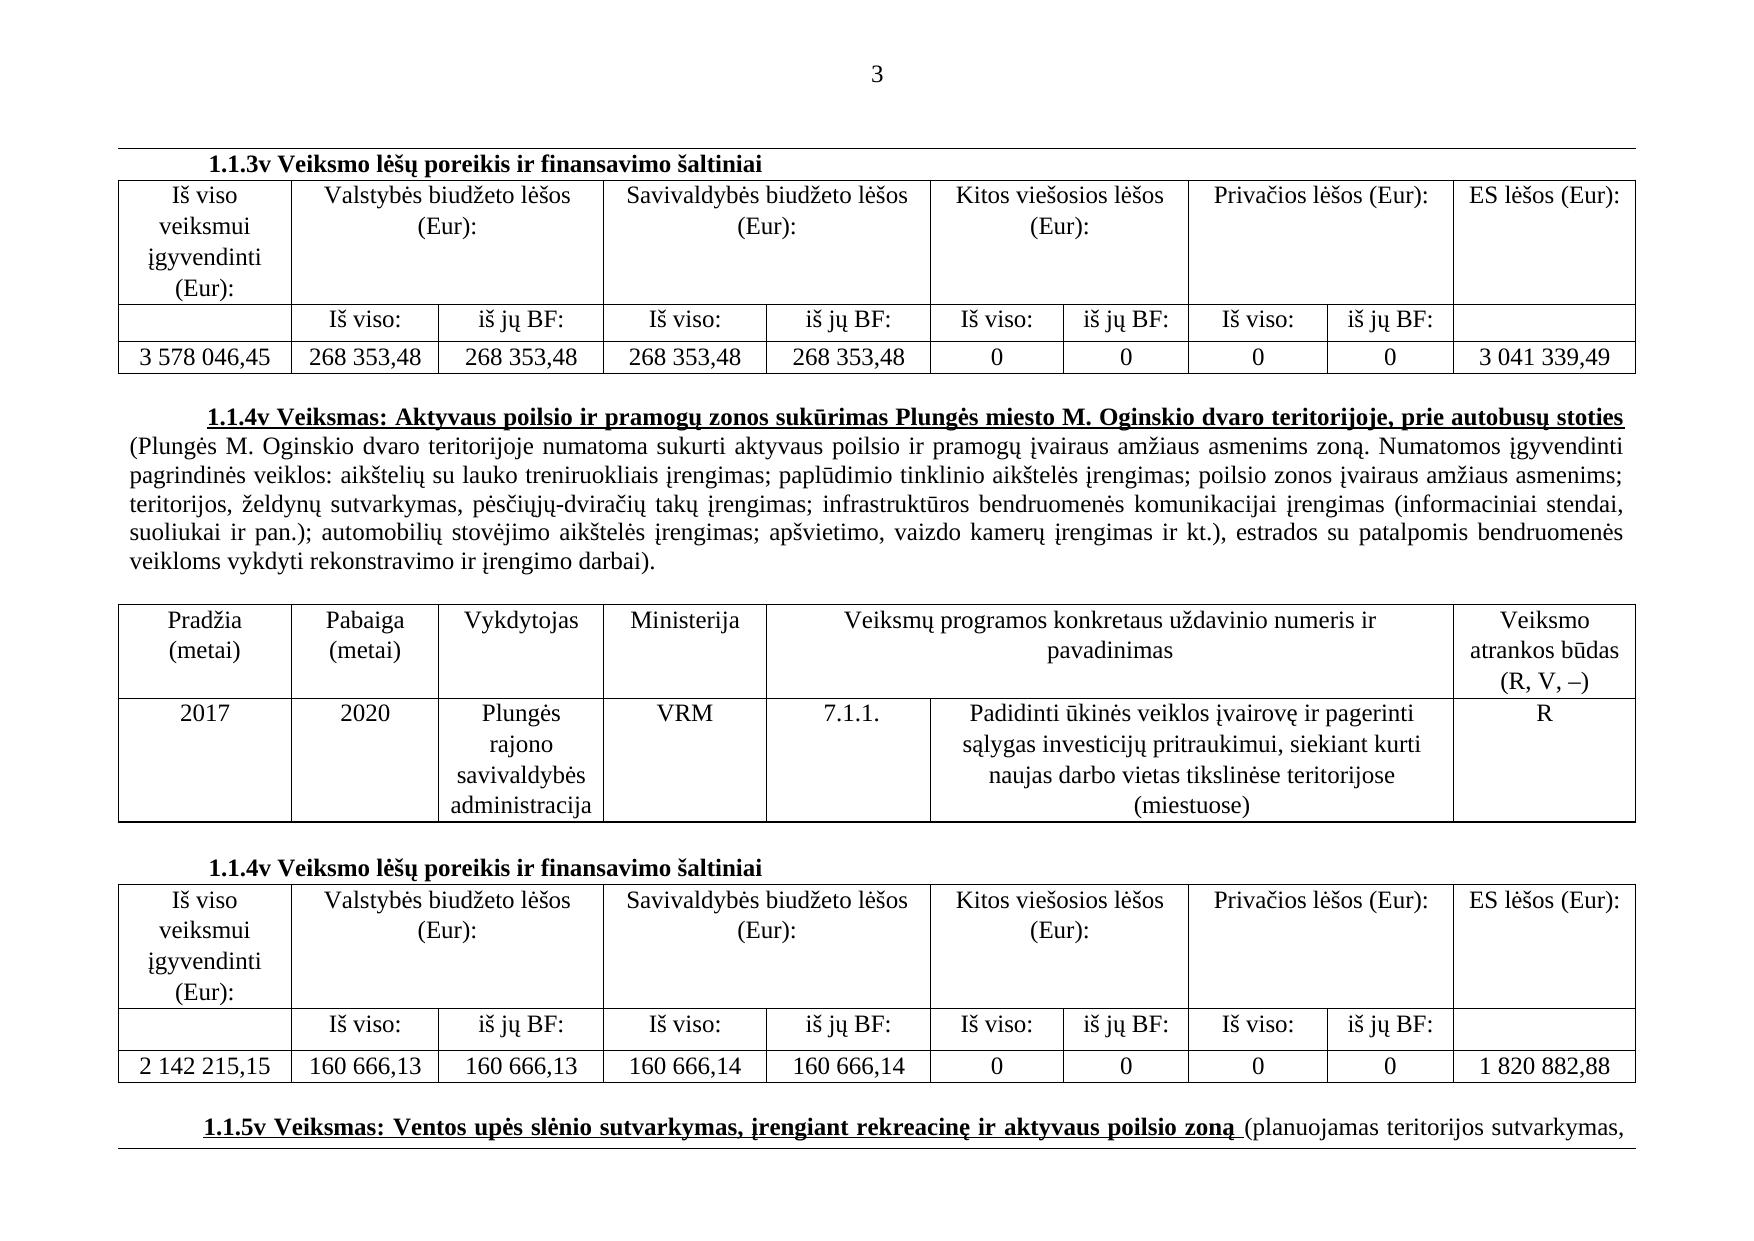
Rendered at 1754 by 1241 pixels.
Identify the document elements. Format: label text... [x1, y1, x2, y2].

table_cell Privačios lėšos (Eur): [1189, 181, 1453, 303]
table_cell 1.1.5v Veiksmas: Ventos upės slėnio sutvarkymas, įrengiant rekreacinę ir aktyvaus poilsio zoną (planuojamas teritorijos sutvarkymas, [118, 1083, 1636, 1147]
table_cell Savivaldybės biudžeto lėšos (Eur): [604, 885, 930, 1008]
table_cell Pabaiga (metai) [292, 605, 438, 697]
table_cell Ministerija [604, 605, 766, 697]
table_cell 0 [1189, 1051, 1327, 1082]
table_cell Valstybės biudžeto lėšos (Eur): [292, 181, 603, 303]
table_cell Iš viso: [1189, 1009, 1327, 1050]
table_cell 268 353,48 [767, 342, 930, 373]
table_cell iš jų BF: [439, 1009, 603, 1050]
table_cell iš jų BF: [1064, 305, 1188, 341]
table_cell Valstybės biudžeto lėšos (Eur): [292, 885, 603, 1008]
table_cell 3 578 046,45 [119, 342, 291, 373]
table_cell Iš viso: [604, 1009, 766, 1050]
table_cell Savivaldybės biudžeto lėšos (Eur): [604, 181, 930, 303]
table_cell Iš viso: [931, 305, 1063, 341]
table_cell Iš viso: [931, 1009, 1063, 1050]
table_cell iš jų BF: [1328, 1009, 1453, 1050]
table_cell 160 666,14 [767, 1051, 930, 1082]
table_cell iš jų BF: [1064, 1009, 1188, 1050]
table_cell 160 666,13 [292, 1051, 438, 1082]
table_cell Veiksmo atrankos būdas (R, V, –) [1454, 605, 1635, 697]
table_cell 0 [931, 342, 1063, 373]
table_cell 160 666,14 [604, 1051, 766, 1082]
table_cell 0 [1189, 342, 1327, 373]
table_cell 268 353,48 [439, 342, 603, 373]
table_cell Iš viso veiksmui įgyvendinti (Eur): [119, 885, 291, 1008]
table_cell 0 [1328, 342, 1453, 373]
table_cell 1.1.4v Veiksmas: Aktyvaus poilsio ir pramogų zonos sukūrimas Plungės miesto M. Oginskio dvaro teritorijoje, prie autobusų stoties (Plungės M. Oginskio dvaro teritorijoje numatoma sukurti aktyvaus poilsio ir pramogų įvairaus amžiaus asmenims zoną. Numatomos įgyvendinti pagrindinės veiklos: aikštelių su lauko treniruokliais įrengimas; paplūdimio tinklinio aikštelės įrengimas; poilsio zonos įvairaus amžiaus asmenims; teritorijos, želdynų sutvarkymas, pėsčiųjų-dviračių takų įrengimas; infrastruktūros bendruomenės komunikacijai įrengimas (informaciniai stendai, suoliukai ir pan.); automobilių stovėjimo aikštelės įrengimas; apšvietimo, vaizdo kamerų įrengimas ir kt.), estrados su patalpomis bendruomenės veikloms vykdyti rekonstravimo ir įrengimo darbai). [118, 374, 1636, 575]
table_cell 268 353,48 [604, 342, 766, 373]
table_cell Privačios lėšos (Eur): [1189, 885, 1453, 1008]
table_cell 1.1.4v Veiksmo lėšų poreikis ir finansavimo šaltiniai [118, 823, 1636, 884]
table_cell [1454, 1009, 1635, 1050]
table_cell Iš viso: [1189, 305, 1327, 341]
table_cell 2020 [292, 699, 438, 821]
table_cell 0 [1064, 342, 1188, 373]
table_cell VRM [604, 699, 766, 821]
table_cell [118, 575, 1636, 604]
table_cell 160 666,13 [439, 1051, 603, 1082]
table_cell iš jų BF: [439, 305, 603, 341]
table_cell Iš viso veiksmui įgyvendinti (Eur): [119, 181, 291, 303]
table_cell iš jų BF: [1328, 305, 1453, 341]
table_cell Iš viso: [604, 305, 766, 341]
table_cell iš jų BF: [767, 1009, 930, 1050]
table_cell Vykdytojas [439, 605, 603, 697]
table_cell Plungės rajono savivaldybės administracija [439, 699, 603, 821]
table_cell 1 820 882,88 [1454, 1051, 1635, 1082]
table_cell ES lėšos (Eur): [1454, 181, 1635, 303]
table_cell Iš viso: [292, 305, 438, 341]
table_cell 0 [1064, 1051, 1188, 1082]
table_cell [119, 1009, 291, 1050]
table_cell 268 353,48 [292, 342, 438, 373]
table_cell iš jų BF: [767, 305, 930, 341]
table_cell 2 142 215,15 [119, 1051, 291, 1082]
table_cell Kitos viešosios lėšos (Eur): [931, 181, 1188, 303]
table_cell [1454, 305, 1635, 341]
table_cell ES lėšos (Eur): [1454, 885, 1635, 1008]
table_cell 2017 [119, 699, 291, 821]
table_cell Padidinti ūkinės veiklos įvairovę ir pagerinti sąlygas investicijų pritraukimui, siekiant kurti naujas darbo vietas tikslinėse teritorijose (miestuose) [931, 699, 1453, 821]
table_cell [119, 305, 291, 341]
table_cell 0 [931, 1051, 1063, 1082]
table_cell Kitos viešosios lėšos (Eur): [931, 885, 1188, 1008]
table_cell R [1454, 699, 1635, 821]
table_cell 3 041 339,49 [1454, 342, 1635, 373]
table_cell 1.1.3v Veiksmo lėšų poreikis ir finansavimo šaltiniai [118, 149, 1636, 179]
table_cell 0 [1328, 1051, 1453, 1082]
table_cell 7.1.1. [767, 699, 930, 821]
table_cell Pradžia (metai) [119, 605, 291, 697]
table_cell Veiksmų programos konkretaus uždavinio numeris ir pavadinimas [767, 605, 1453, 697]
table_cell Iš viso: [292, 1009, 438, 1050]
